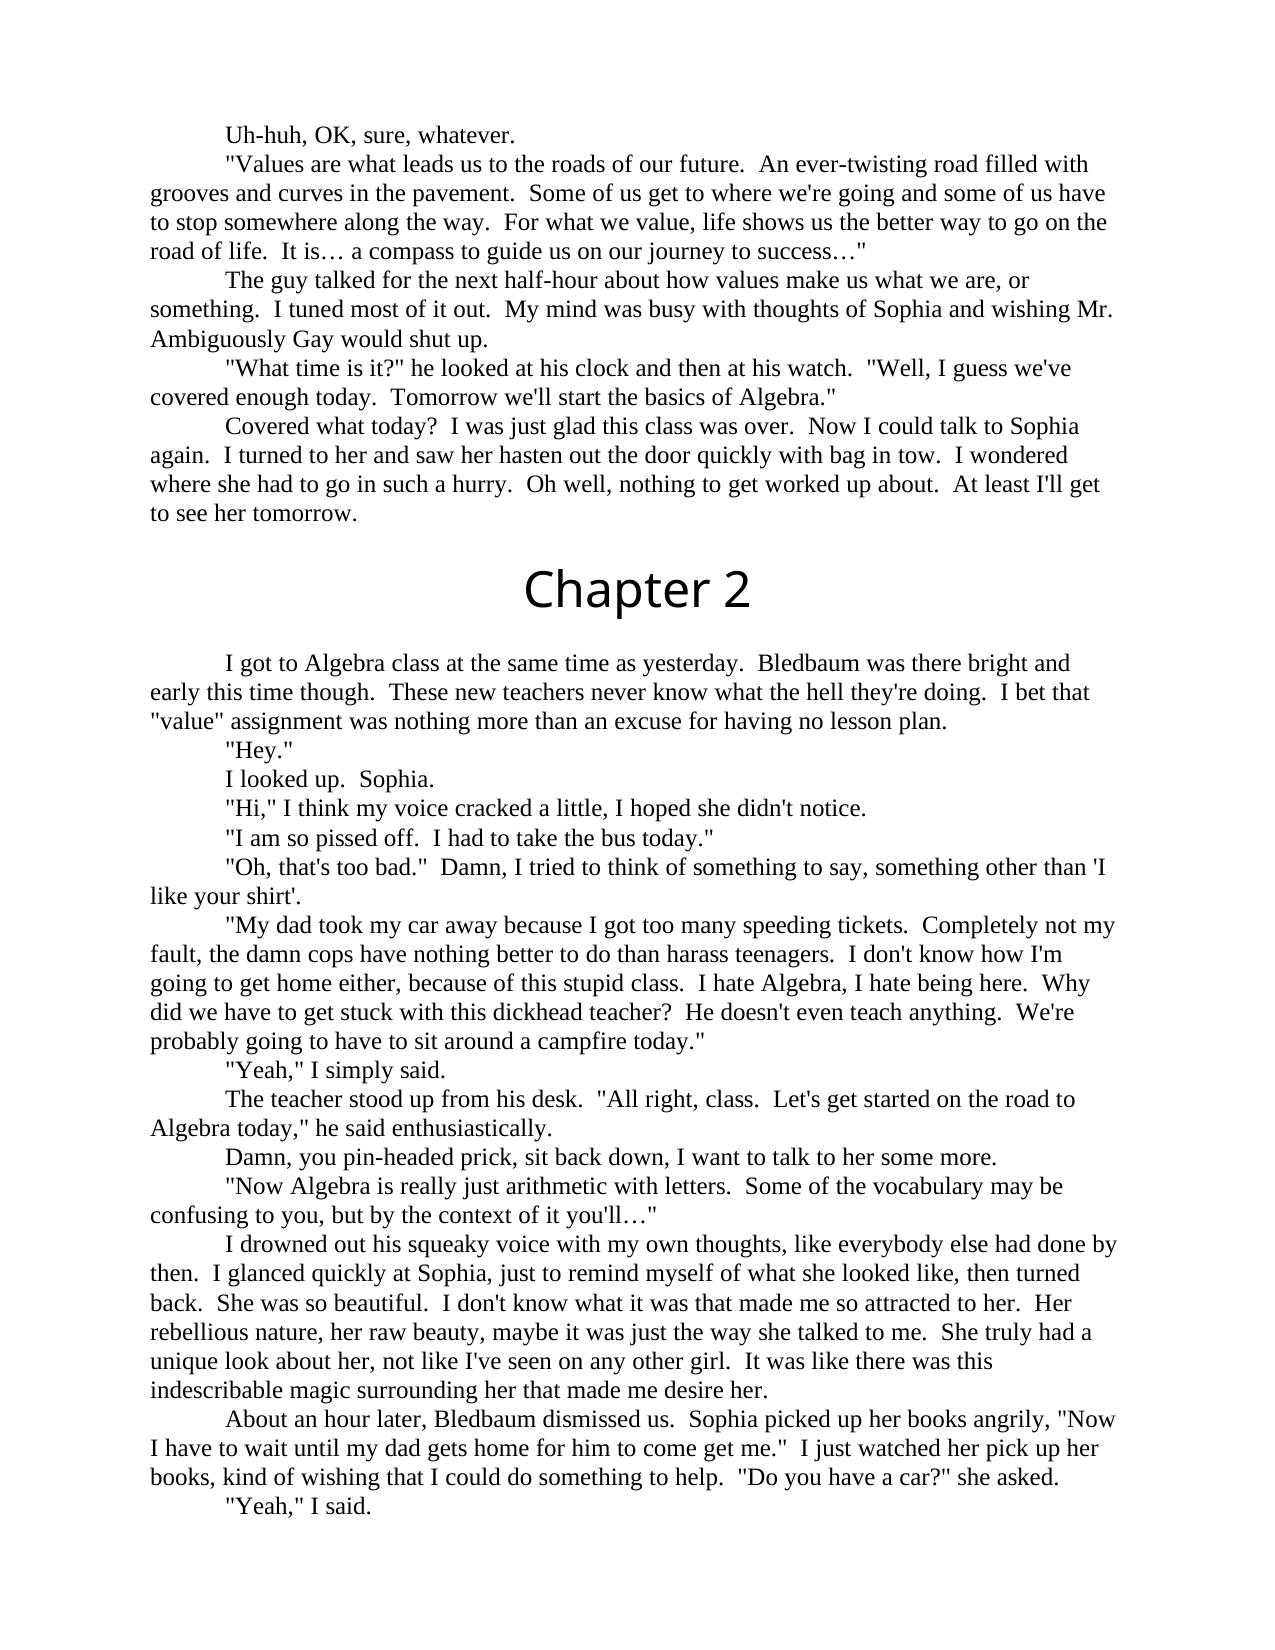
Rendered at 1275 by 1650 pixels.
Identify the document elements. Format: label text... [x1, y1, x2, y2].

text Damn, you pin-headed prick, sit back down, I want to talk to her some more. [150, 1142, 1125, 1171]
text "Hi," I think my voice cracked a little, I hoped she didn't notice. [150, 793, 1125, 822]
text "Now Algebra is really just arithmetic with letters. Some of the vocabulary may be confusing to you, but by the context of it you'll…" [150, 1171, 1125, 1229]
text "What time is it?" he looked at his clock and then at his watch. "Well, I guess we've covered enough today. Tomorrow we'll start the basics of Algebra." [150, 352, 1125, 411]
text I looked up. Sophia. [150, 764, 1125, 793]
text Covered what today? I was just glad this class was over. Now I could talk to Sophia again. I turned to her and saw her hasten out the door quickly with bag in tow. I wondered where she had to go in such a hurry. Oh well, nothing to get worked up about. At least I'll get to see her tomorrow. [150, 411, 1125, 527]
text "Oh, that's too bad." Damn, I tried to think of something to say, something other than 'I like your shirt'. [150, 851, 1125, 909]
text "Hey." [150, 735, 1125, 764]
text Chapter 2 [150, 553, 1125, 621]
text "I am so pissed off. I had to take the bus today." [150, 822, 1125, 851]
text "Yeah," I simply said. [150, 1055, 1125, 1084]
text About an hour later, Bledbaum dismissed us. Sophia picked up her books angrily, "Now I have to wait until my dad gets home for him to come get me." I just watched her pick up her books, kind of wishing that I could do something to help. "Do you have a car?" she asked. [150, 1404, 1125, 1491]
text I got to Algebra class at the same time as yesterday. Bledbaum was there bright and early this time though. These new teachers never know what the hell they're doing. I bet that "value" assignment was nothing more than an excuse for having no lesson plan. [150, 648, 1125, 735]
text "Yeah," I said. [150, 1491, 1125, 1520]
text "My dad took my car away because I got too many speeding tickets. Completely not my fault, the damn cops have nothing better to do than harass teenagers. I don't know how I'm going to get home either, because of this stupid class. I hate Algebra, I hate being here. Why did we have to get stuck with this dickhead teacher? He doesn't even teach anything. We're probably going to have to sit around a campfire today." [150, 909, 1125, 1055]
text The guy talked for the next half-hour about how values make us what we are, or something. I tuned most of it out. My mind was busy with thoughts of Sophia and wishing Mr. Ambiguously Gay would shut up. [150, 265, 1125, 352]
text Uh-huh, OK, sure, whatever. [150, 120, 1125, 149]
text The teacher stood up from his desk. "All right, class. Let's get started on the road to Algebra today," he said enthusiastically. [150, 1084, 1125, 1142]
text I drowned out his squeaky voice with my own thoughts, like everybody else had done by then. I glanced quickly at Sophia, just to remind myself of what she looked like, then turned back. She was so beautiful. I don't know what it was that made me so attracted to her. Her rebellious nature, her raw beauty, maybe it was just the way she talked to me. She truly had a unique look about her, not like I've seen on any other girl. It was like there was this indescribable magic surrounding her that made me desire her. [150, 1229, 1125, 1404]
text "Values are what leads us to the roads of our future. An ever-twisting road filled with grooves and curves in the pavement. Some of us get to where we're going and some of us have to stop somewhere along the way. For what we value, life shows us the better way to go on the road of life. It is… a compass to guide us on our journey to success…" [150, 149, 1125, 265]
